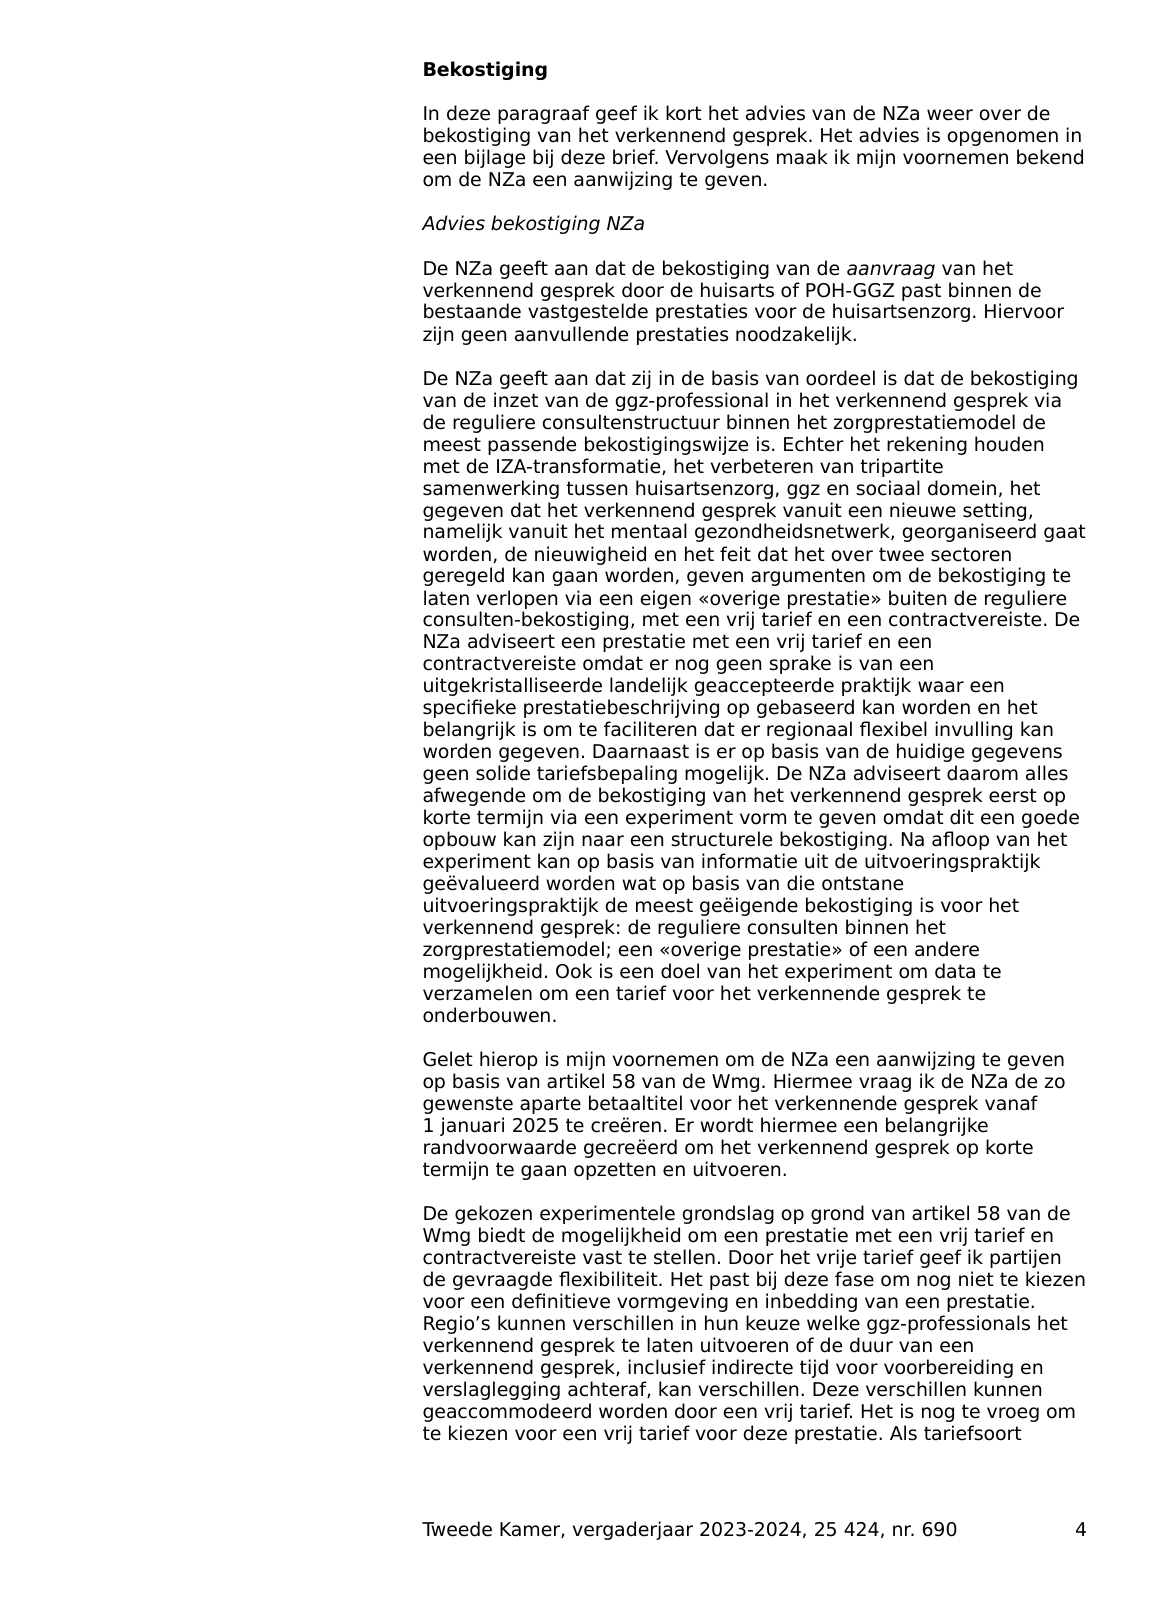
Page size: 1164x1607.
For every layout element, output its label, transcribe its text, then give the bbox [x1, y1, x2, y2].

text Gelet hierop is mijn voornemen om de NZa een aanwijzing te geven op basis van artikel 58 van de Wmg. Hiermee vraag ik de NZa de zo gewenste aparte betaaltitel voor het verkennende gesprek vanaf 1 januari 2025 te creëren. Er wordt hiermee een belangrijke randvoorwaarde gecreëerd om het verkennend gesprek op korte termijn te gaan opzetten en uitvoeren. [422, 1049, 1087, 1181]
subtitle Bekostiging [422, 59, 1087, 81]
text De gekozen experimentele grondslag op grond van artikel 58 van de Wmg biedt de mogelijkheid om een prestatie met een vrij tarief en contractvereiste vast te stellen. Door het vrije tarief geef ik partijen de gevraagde flexibiliteit. Het past bij deze fase om nog niet te kiezen voor een definitieve vormgeving en inbedding van een prestatie. Regio’s kunnen verschillen in hun keuze welke ggz-professionals het verkennend gesprek te laten uitvoeren of de duur van een verkennend gesprek, inclusief indirecte tijd voor voorbereiding en verslaglegging achteraf, kan verschillen. Deze verschillen kunnen geaccommodeerd worden door een vrij tarief. Het is nog te vroeg om te kiezen voor een vrij tarief voor deze prestatie. Als tariefsoort [422, 1203, 1087, 1445]
subtitle Advies bekostiging NZa [422, 213, 1087, 235]
text De NZa geeft aan dat de bekostiging van de aanvraag van het verkennend gesprek door de huisarts of POH-GGZ past binnen de bestaande vastgestelde prestaties voor de huisartsenzorg. Hiervoor zijn geen aanvullende prestaties noodzakelijk. [422, 257, 1087, 345]
text De NZa geeft aan dat zij in de basis van oordeel is dat de bekostiging van de inzet van de ggz-professional in het verkennend gesprek via de reguliere consultenstructuur binnen het zorgprestatiemodel de meest passende bekostigingswijze is. Echter het rekening houden met de IZA-transformatie, het verbeteren van tripartite samenwerking tussen huisartsenzorg, ggz en sociaal domein, het gegeven dat het verkennend gesprek vanuit een nieuwe setting, namelijk vanuit het mentaal gezondheidsnetwerk, georganiseerd gaat worden, de nieuwigheid en het feit dat het over twee sectoren geregeld kan gaan worden, geven argumenten om de bekostiging te laten verlopen via een eigen «overige prestatie» buiten de reguliere consulten-bekostiging, met een vrij tarief en een contractvereiste. De NZa adviseert een prestatie met een vrij tarief en een contractvereiste omdat er nog geen sprake is van een uitgekristalliseerde landelijk geaccepteerde praktijk waar een specifieke prestatiebeschrijving op gebaseerd kan worden en het belangrijk is om te faciliteren dat er regionaal flexibel invulling kan worden gegeven. Daarnaast is er op basis van de huidige gegevens geen solide tariefsbepaling mogelijk. De NZa adviseert daarom alles afwegende om de bekostiging van het verkennend gesprek eerst op korte termijn via een experiment vorm te geven omdat dit een goede opbouw kan zijn naar een structurele bekostiging. Na afloop van het experiment kan op basis van informatie uit de uitvoeringspraktijk geëvalueerd worden wat op basis van die ontstane uitvoeringspraktijk de meest geëigende bekostiging is voor het verkennend gesprek: de reguliere consulten binnen het zorgprestatiemodel; een «overige prestatie» of een andere mogelijkheid. Ook is een doel van het experiment om data te verzamelen om een tarief voor het verkennende gesprek te onderbouwen. [422, 368, 1087, 1027]
text In deze paragraaf geef ik kort het advies van de NZa weer over de bekostiging van het verkennend gesprek. Het advies is opgenomen in een bijlage bij deze brief. Vervolgens maak ik mijn voornemen bekend om de NZa een aanwijzing te geven. [422, 103, 1087, 191]
